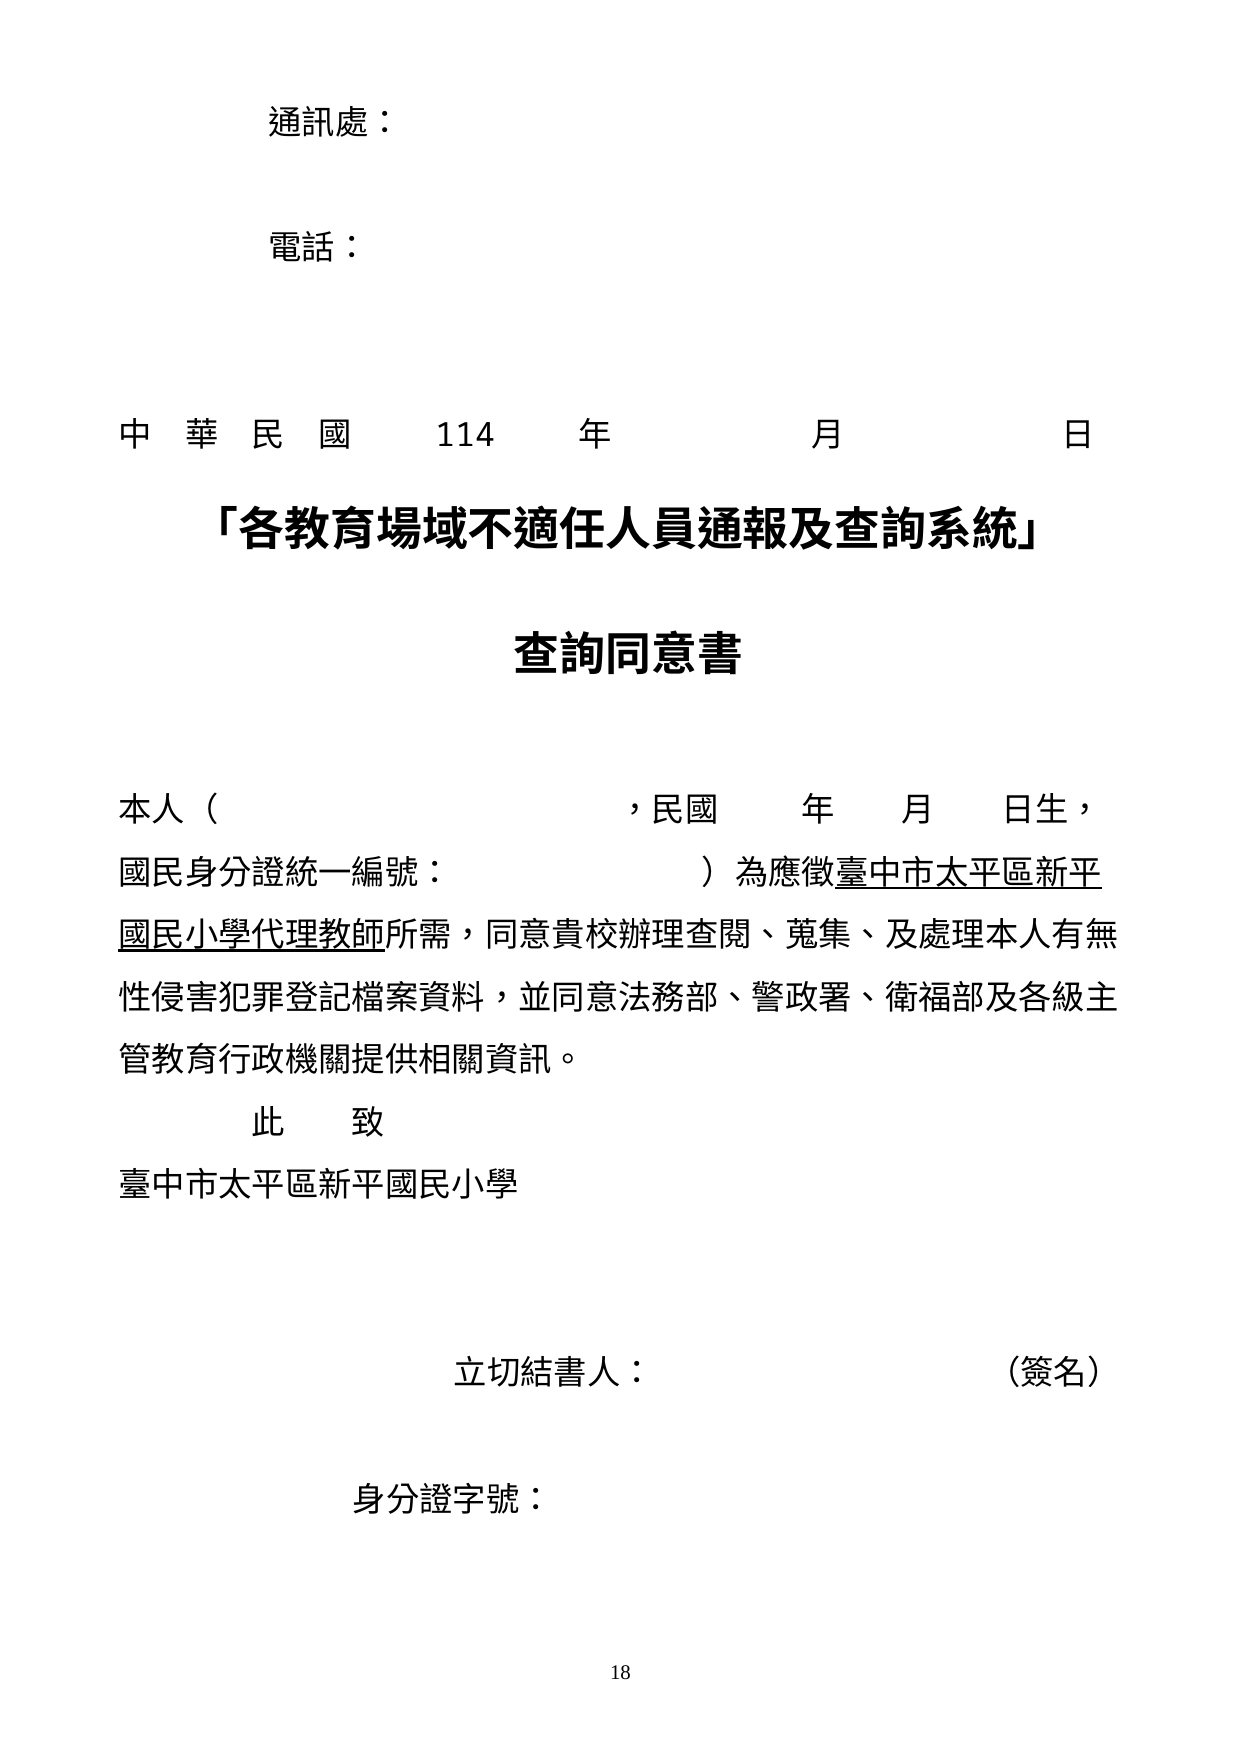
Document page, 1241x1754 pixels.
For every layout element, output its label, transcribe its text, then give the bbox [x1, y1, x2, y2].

text 立切結書人： （簽名） [118, 1328, 1122, 1391]
text 國民身分證統一編號： ）為應徵臺中市太平區新平國民小學代理教師所需，同意貴校辦理查閱、蒐集、及處理本人有無性侵害犯罪登記檔案資料，並同意法務部、警政署、衛福部及各級主管教育行政機關提供相關資訊。 [118, 828, 1122, 1078]
text 通訊處： [118, 78, 1122, 141]
text 身分證字號： [118, 1453, 1122, 1516]
text 中 華 民 國 114 年 月 日 [118, 391, 1122, 453]
text 本人（ ，民國 年 月 日生， [118, 766, 1122, 828]
text 查詢同意書 [118, 578, 1138, 703]
text 此 致 [118, 1078, 1122, 1141]
text 「各教育場域不適任人員通報及查詢系統」 [118, 453, 1138, 578]
text 臺中市太平區新平國民小學 [118, 1141, 1122, 1203]
text 電話： [118, 203, 1122, 266]
